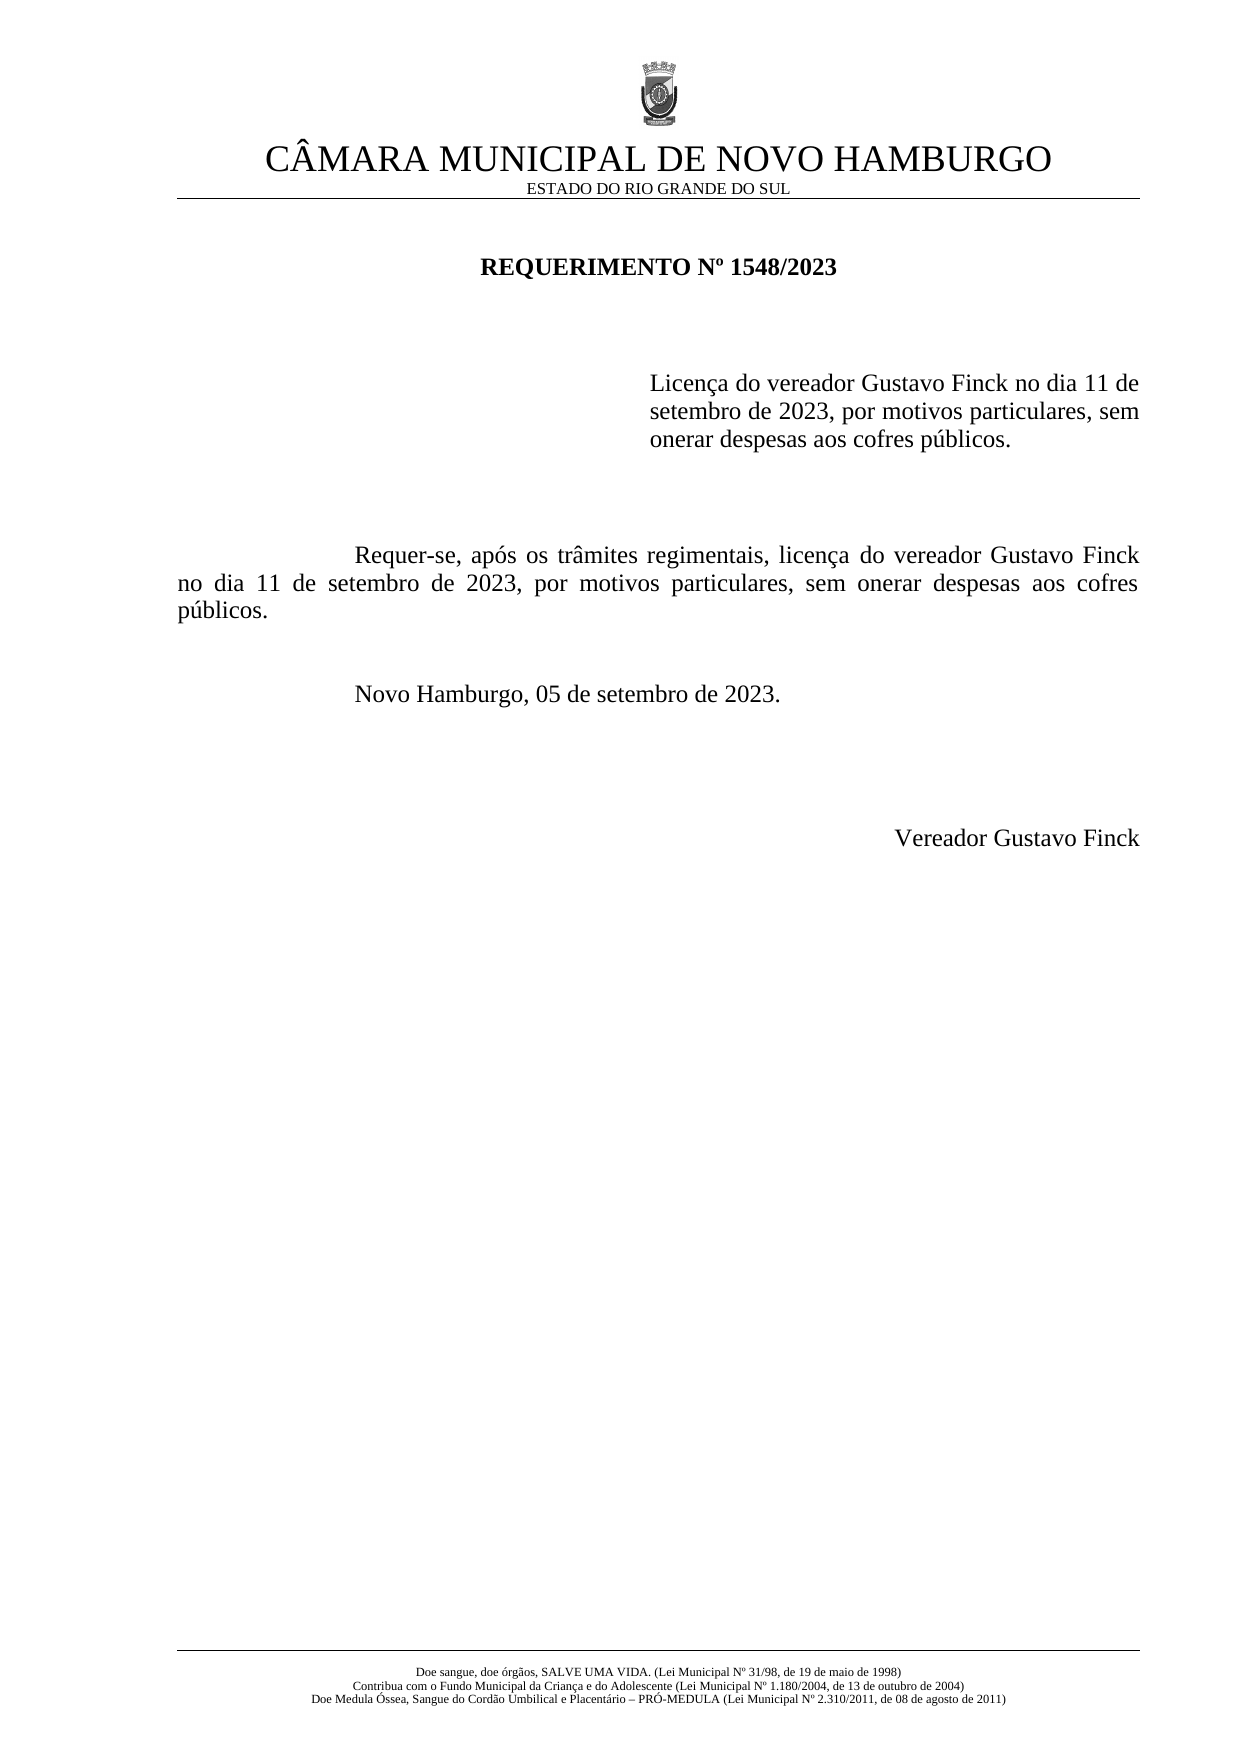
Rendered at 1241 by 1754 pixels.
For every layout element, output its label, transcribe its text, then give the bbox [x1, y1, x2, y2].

text Vereador Gustavo Finck [177, 824, 1140, 851]
text Licença do vereador Gustavo Finck no dia 11 de setembro de 2023, por motivos particulares, sem onerar despesas aos cofres públicos. [649, 369, 1140, 453]
text Novo Hamburgo, 05 de setembro de 2023. [177, 680, 1140, 707]
text Requer-se, após os trâmites regimentais, licença do vereador Gustavo Finck no dia 11 de setembro de 2023, por motivos particulares, sem onerar despesas aos cofres públicos. [177, 541, 1140, 624]
title REQUERIMENTO Nº 1548/2023 [177, 253, 1140, 281]
